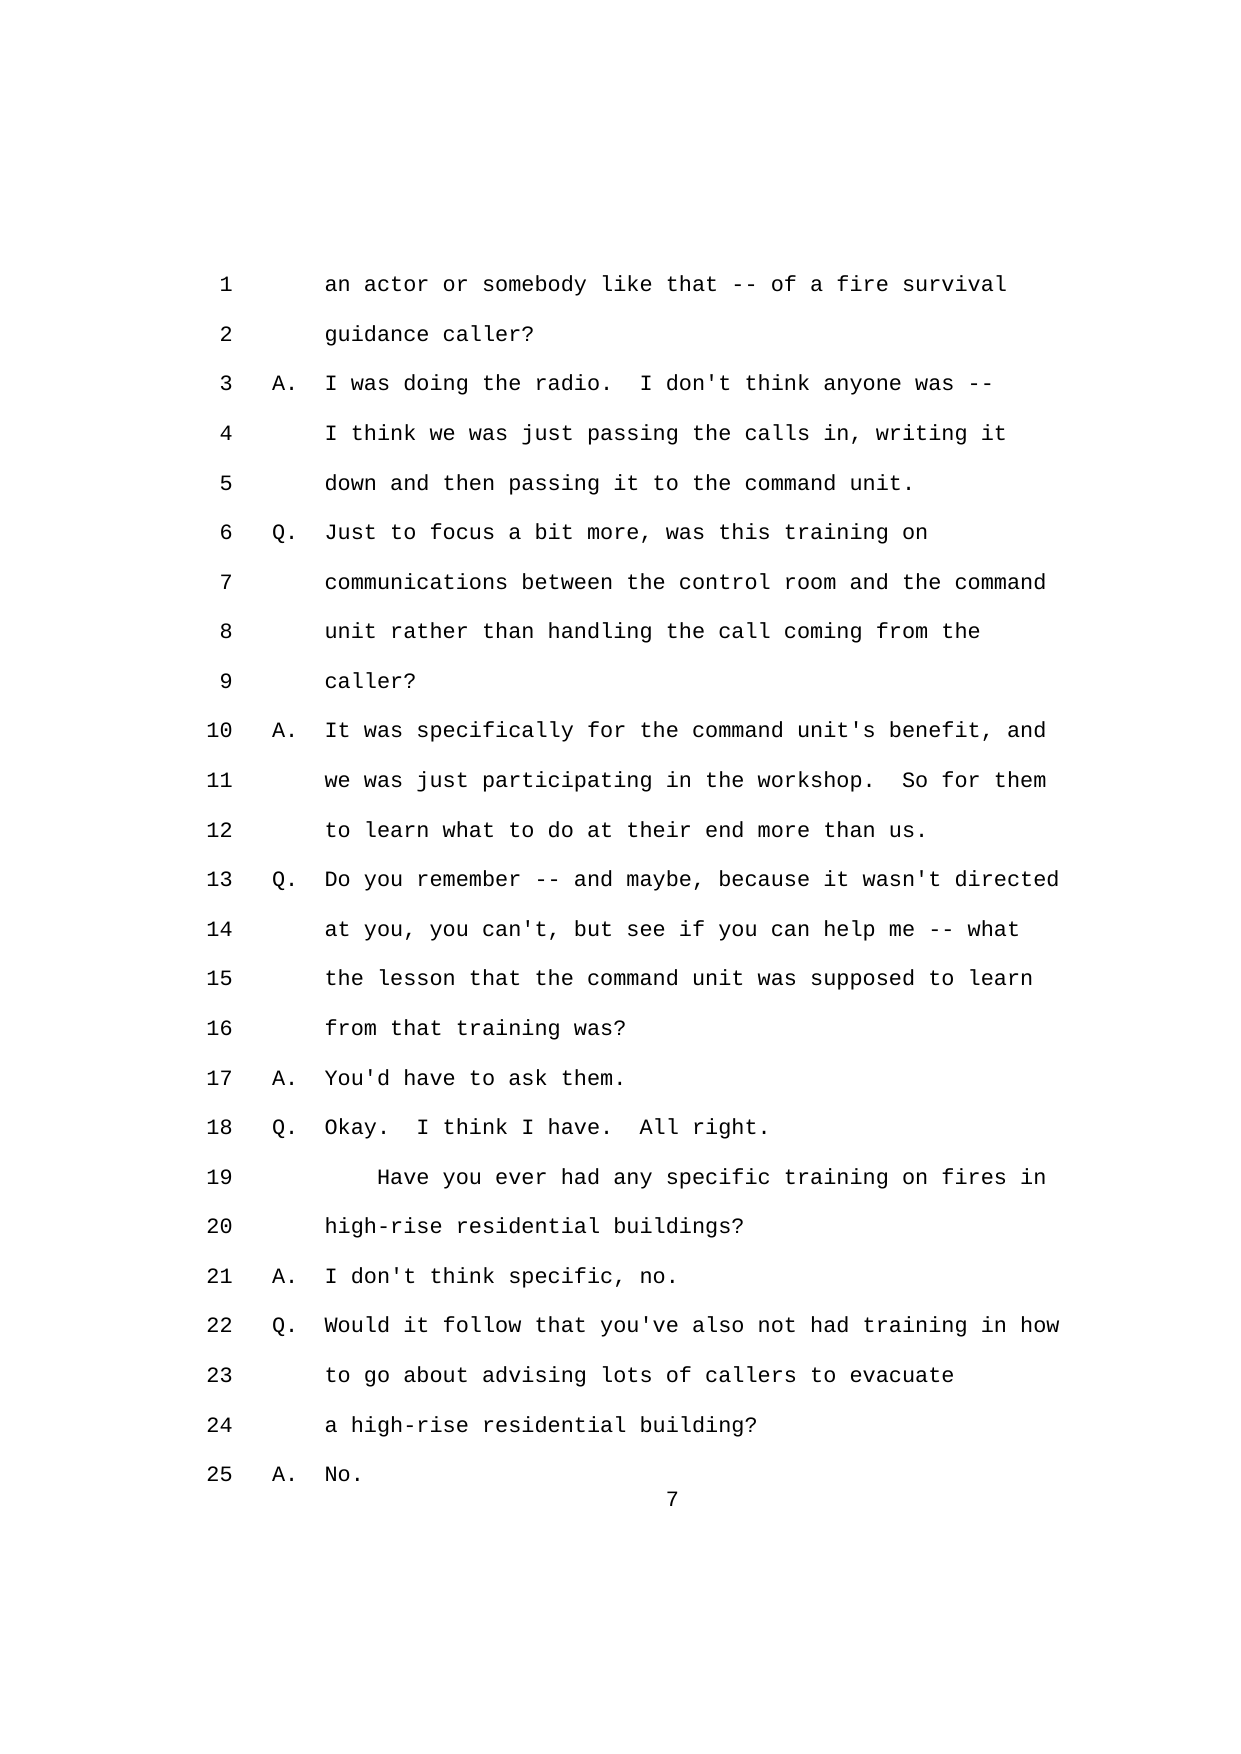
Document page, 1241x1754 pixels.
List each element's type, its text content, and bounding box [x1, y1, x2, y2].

text 1 an actor or somebody like that -- of a fire survival [75, 273, 1165, 298]
text 22 Q. Would it follow that you've also not had training in how [75, 1314, 1165, 1339]
text 19 Have you ever had any specific training on fires in [75, 1166, 1165, 1191]
text 17 A. You'd have to ask them. [75, 1067, 1165, 1091]
text 25 A. No. [75, 1463, 1165, 1488]
text 21 A. I don't think specific, no. [75, 1265, 1165, 1290]
text 2 guidance caller? [75, 323, 1165, 348]
text 13 Q. Do you remember -- and maybe, because it wasn't directed [75, 868, 1165, 893]
text 3 A. I was doing the radio. I don't think anyone was -- [75, 372, 1165, 397]
text 7 [75, 1488, 1165, 1513]
text 20 high-rise residential buildings? [75, 1215, 1165, 1240]
text 15 the lesson that the command unit was supposed to learn [75, 967, 1165, 992]
text 18 Q. Okay. I think I have. All right. [75, 1116, 1165, 1141]
text 23 to go about advising lots of callers to evacuate [75, 1364, 1165, 1389]
text 4 I think we was just passing the calls in, writing it [75, 422, 1165, 447]
text 10 A. It was specifically for the command unit's benefit, and [75, 719, 1165, 744]
text 8 unit rather than handling the call coming from the [75, 620, 1165, 645]
text 5 down and then passing it to the command unit. [75, 472, 1165, 496]
text 11 we was just participating in the workshop. So for them [75, 769, 1165, 794]
text 6 Q. Just to focus a bit more, was this training on [75, 521, 1165, 546]
text 7 communications between the control room and the command [75, 571, 1165, 596]
text 14 at you, you can't, but see if you can help me -- what [75, 918, 1165, 943]
text 16 from that training was? [75, 1017, 1165, 1042]
text 12 to learn what to do at their end more than us. [75, 819, 1165, 843]
text 24 a high-rise residential building? [75, 1414, 1165, 1438]
text 9 caller? [75, 670, 1165, 695]
